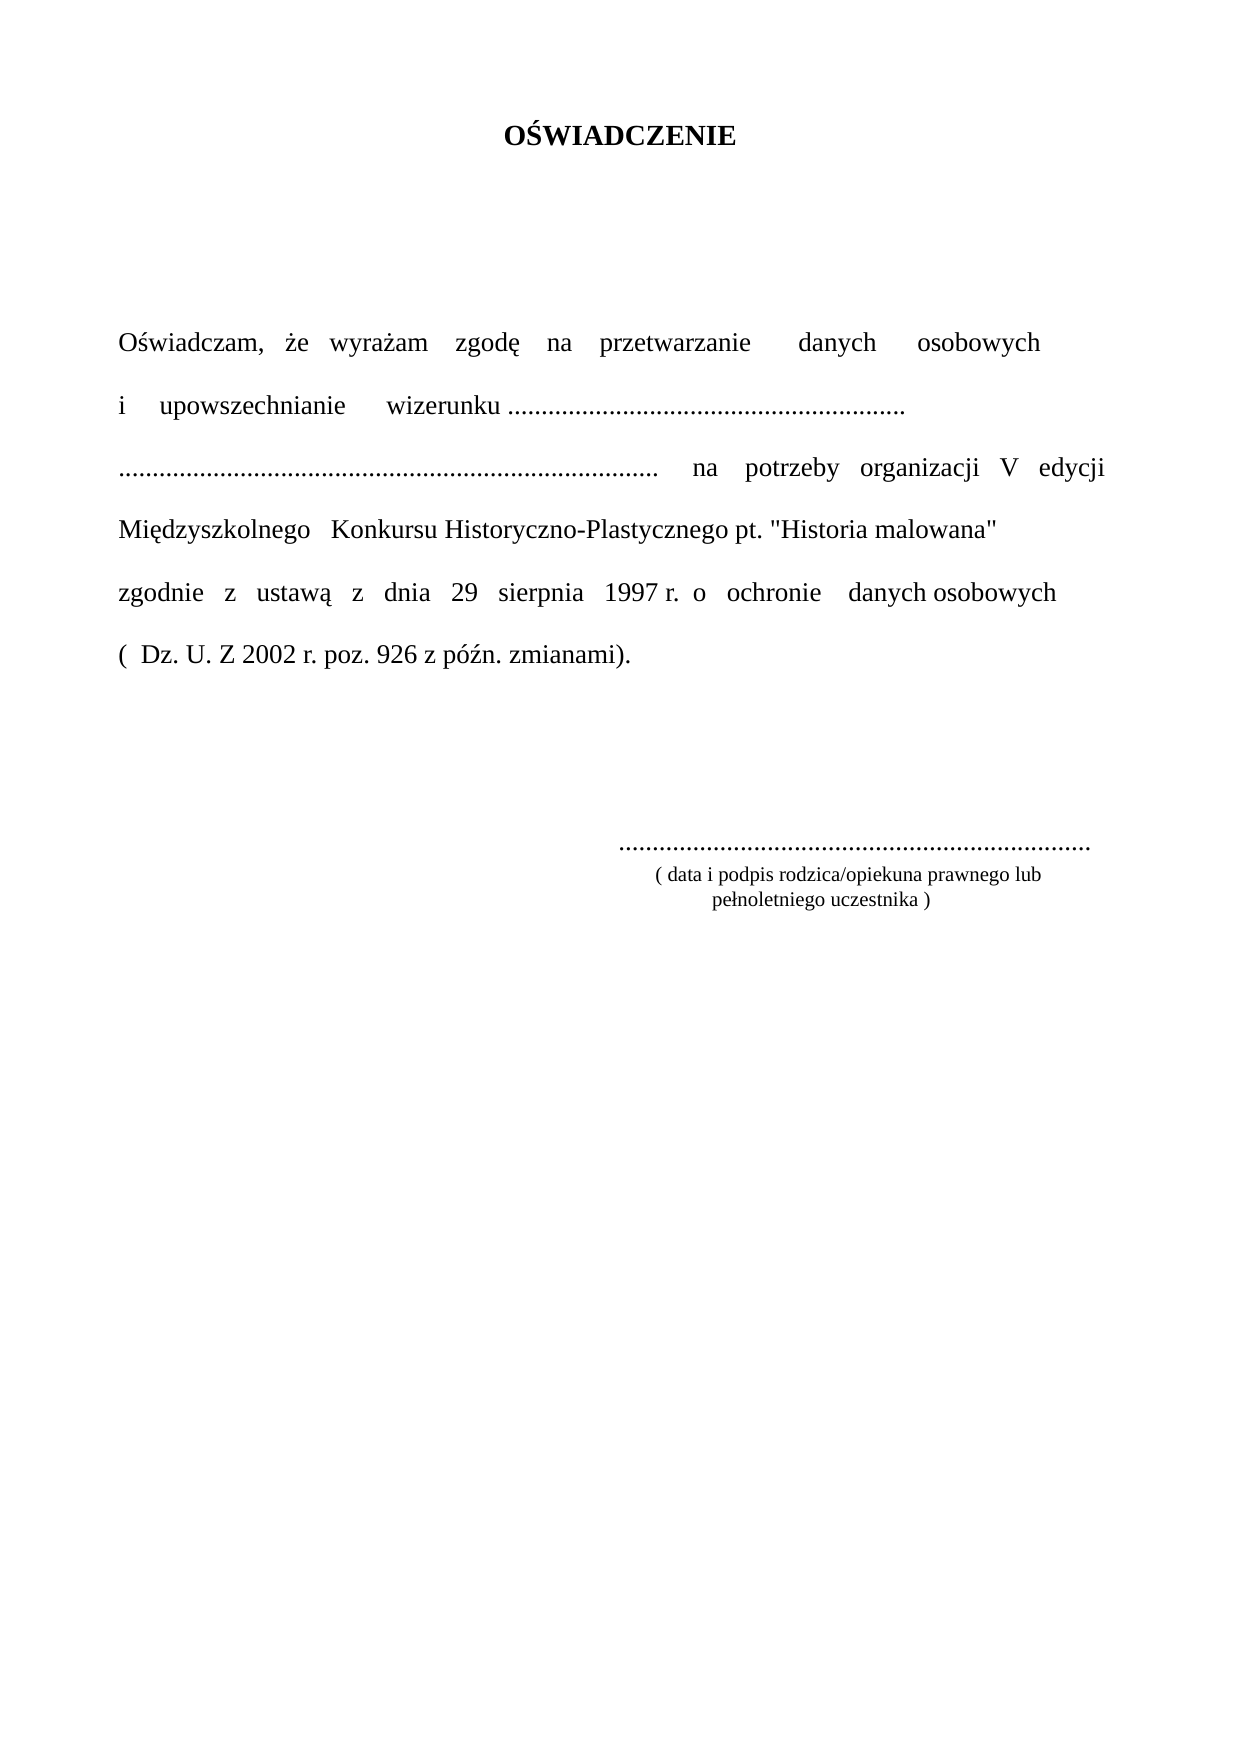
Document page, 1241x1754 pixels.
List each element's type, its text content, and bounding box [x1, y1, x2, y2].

text ( Dz. U. Z 2002 r. poz. 926 z późn. zmianami). [118, 638, 1122, 669]
text zgodnie z ustawą z dnia 29 sierpnia 1997 r. o ochronie danych osobowych [118, 576, 1122, 607]
text ( data i podpis rodzica/opiekuna prawnego lub [118, 856, 1122, 887]
text ................................................................................ na potrzeby organizacji V edycji [118, 451, 1122, 482]
text i upowszechnianie wizerunku ........................................................... [118, 389, 1122, 420]
text Międzyszkolnego Konkursu Historyczno-Plastycznego pt. "Historia malowana" [118, 513, 1122, 544]
text pełnoletniego uczestnika ) [118, 887, 1122, 911]
text OŚWIADCZENIE [118, 118, 1122, 152]
text Oświadczam, że wyrażam zgodę na przetwarzanie danych osobowych [118, 327, 1122, 358]
text ...................................................................... [118, 825, 1122, 856]
